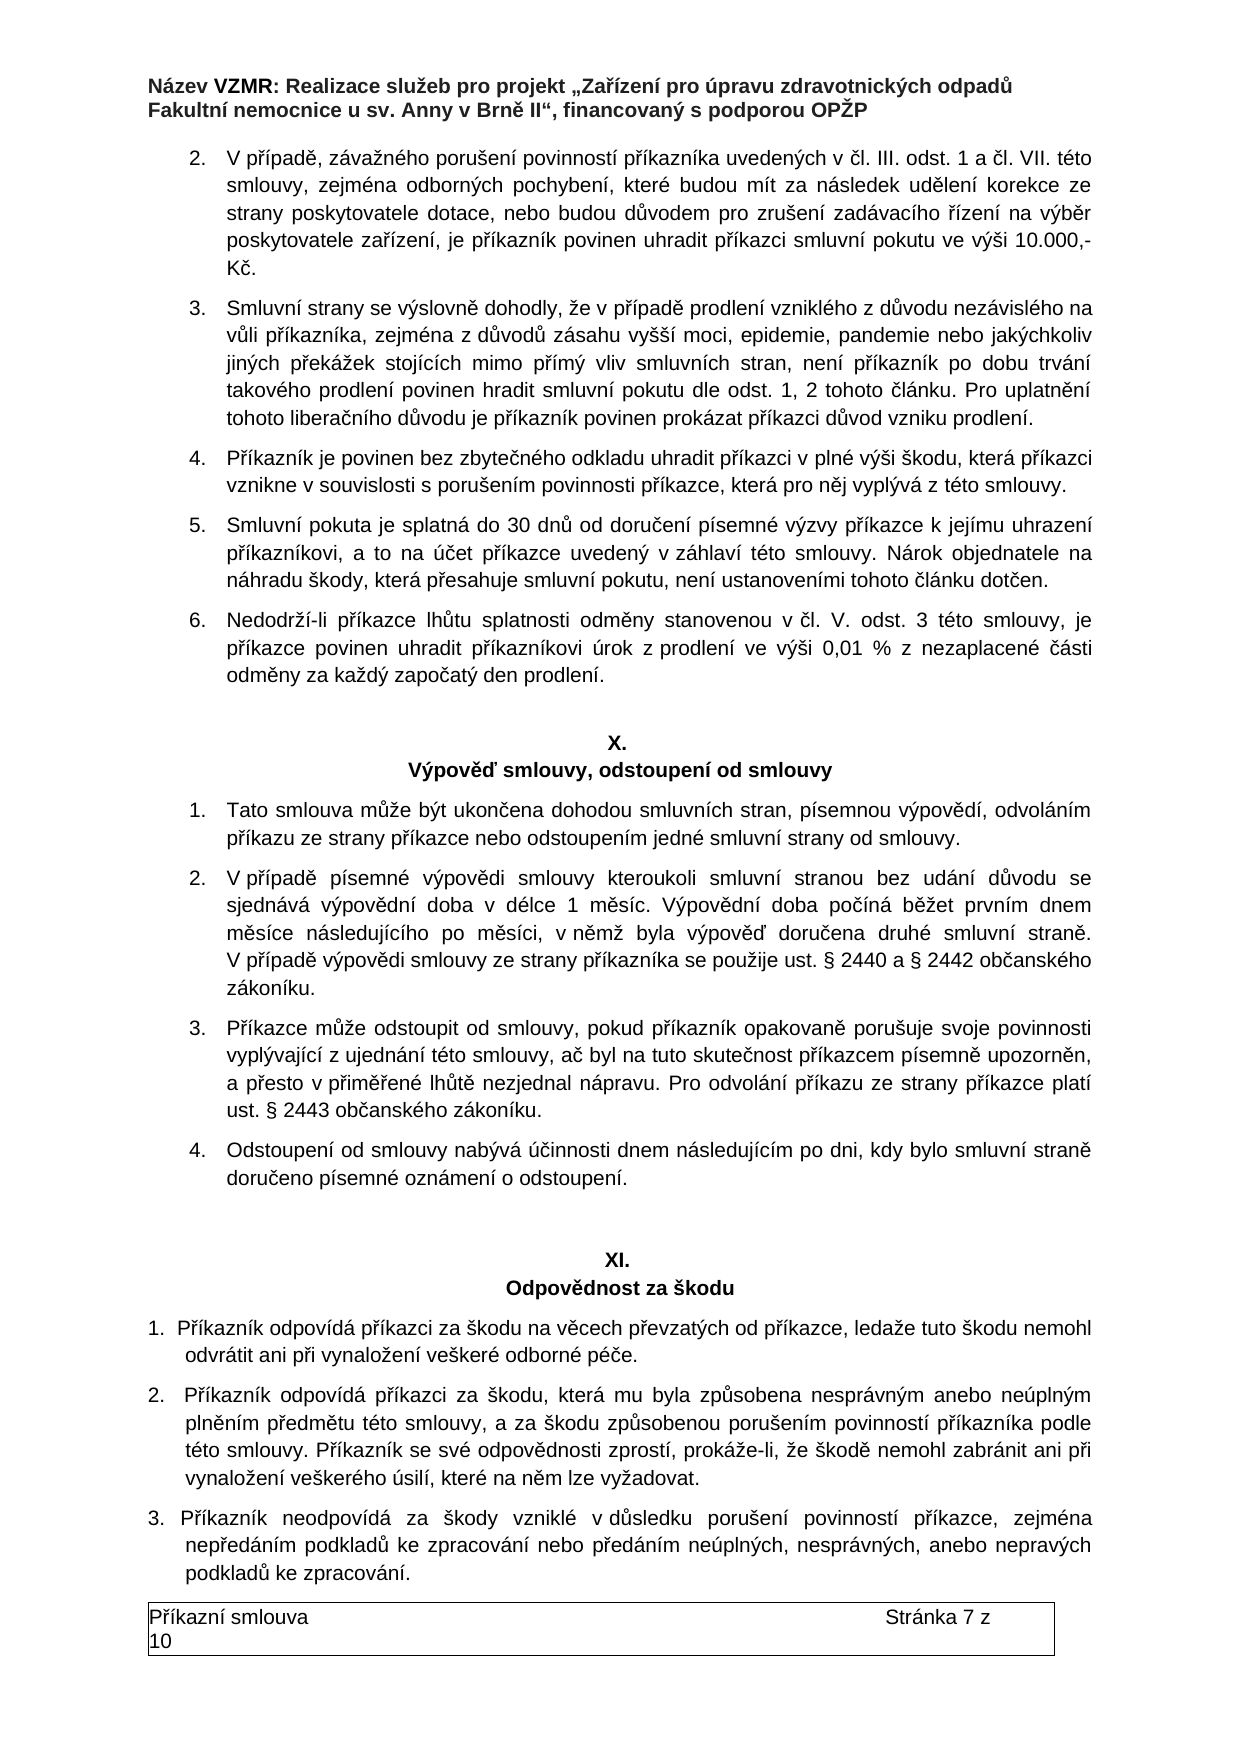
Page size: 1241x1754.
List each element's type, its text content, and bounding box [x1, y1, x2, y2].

text 1. Příkazník odpovídá příkazci za škodu na věcech převzatých od příkazce, ledaže tuto škodu nemohl odvrátit ani při vynaložení veškeré odborné péče. [148, 1316, 1093, 1367]
list V případě písemné výpovědi smlouvy kteroukoli smluvní stranou bez udání důvodu se sjednává výpovědní doba v délce 1 měsíc. Výpovědní doba počíná běžet prvním dnem měsíce následujícího po měsíci, v němž byla výpověď doručena druhé smluvní straně. V případě výpovědi smlouvy ze strany příkazníka se použije ust. § 2440 a § 2442 občanského zákoníku. [189, 866, 1093, 1000]
list Nedodrží-li příkazce lhůtu splatnosti odměny stanovenou v čl. V. odst. 3 této smlouvy, je příkazce povinen uhradit příkazníkovi úrok z prodlení ve výši 0,01 % z nezaplacené části odměny za každý započatý den prodlení. [189, 608, 1093, 687]
text XI. [148, 1248, 1093, 1272]
list Smluvní strany se výslovně dohodly, že v případě prodlení vzniklého z důvodu nezávislého na vůli příkazníka, zejména z důvodů zásahu vyšší moci, epidemie, pandemie nebo jakýchkoliv jiných překážek stojících mimo přímý vliv smluvních stran, není příkazník po dobu trvání takového prodlení povinen hradit smluvní pokutu dle odst. 1, 2 tohoto článku. Pro uplatnění tohoto liberačního důvodu je příkazník povinen prokázat příkazci důvod vzniku prodlení. [189, 296, 1093, 430]
text 2. Příkazník odpovídá příkazci za škodu, která mu byla způsobena nesprávným anebo neúplným plněním předmětu této smlouvy, a za škodu způsobenou porušením povinností příkazníka podle této smlouvy. Příkazník se své odpovědnosti zprostí, prokáže-li, že škodě nemohl zabránit ani při vynaložení veškerého úsilí, které na něm lze vyžadovat. [148, 1383, 1093, 1490]
text 3. Příkazník neodpovídá za škody vzniklé v důsledku porušení povinností příkazce, zejména nepředáním podkladů ke zpracování nebo předáním neúplných, nesprávných, anebo nepravých podkladů ke zpracování. [148, 1506, 1093, 1585]
list Tato smlouva může být ukončena dohodou smluvních stran, písemnou výpovědí, odvoláním příkazu ze strany příkazce nebo odstoupením jedné smluvní strany od smlouvy. [189, 798, 1093, 850]
list Smluvní pokuta je splatná do 30 dnů od doručení písemné výzvy příkazce k jejímu uhrazení příkazníkovi, a to na účet příkazce uvedený v záhlaví této smlouvy. Nárok objednatele na náhradu škody, která přesahuje smluvní pokutu, není ustanoveními tohoto článku dotčen. [189, 513, 1093, 592]
list V případě, závažného porušení povinností příkazníka uvedených v čl. III. odst. 1 a čl. VII. této smlouvy, zejména odborných pochybení, které budou mít za následek udělení korekce ze strany poskytovatele dotace, nebo budou důvodem pro zrušení zadávacího řízení na výběr poskytovatele zařízení, je příkazník povinen uhradit příkazci smluvní pokutu ve výši 10.000,- Kč. [189, 146, 1093, 280]
text Odpovědnost za škodu [148, 1276, 1093, 1300]
text X. [148, 731, 1093, 755]
list Příkazník je povinen bez zbytečného odkladu uhradit příkazci v plné výši škodu, která příkazci vznikne v souvislosti s porušením povinnosti příkazce, která pro něj vyplývá z této smlouvy. [189, 446, 1093, 497]
list Odstoupení od smlouvy nabývá účinnosti dnem následujícím po dni, kdy bylo smluvní straně doručeno písemné oznámení o odstoupení. [189, 1138, 1093, 1190]
text Výpověď smlouvy, odstoupení od smlouvy [148, 758, 1093, 782]
list Příkazce může odstoupit od smlouvy, pokud příkazník opakovaně porušuje svoje povinnosti vyplývající z ujednání této smlouvy, ač byl na tuto skutečnost příkazcem písemně upozorněn, a přesto v přiměřené lhůtě nezjednal nápravu. Pro odvolání příkazu ze strany příkazce platí ust. § 2443 občanského zákoníku. [189, 1016, 1093, 1122]
